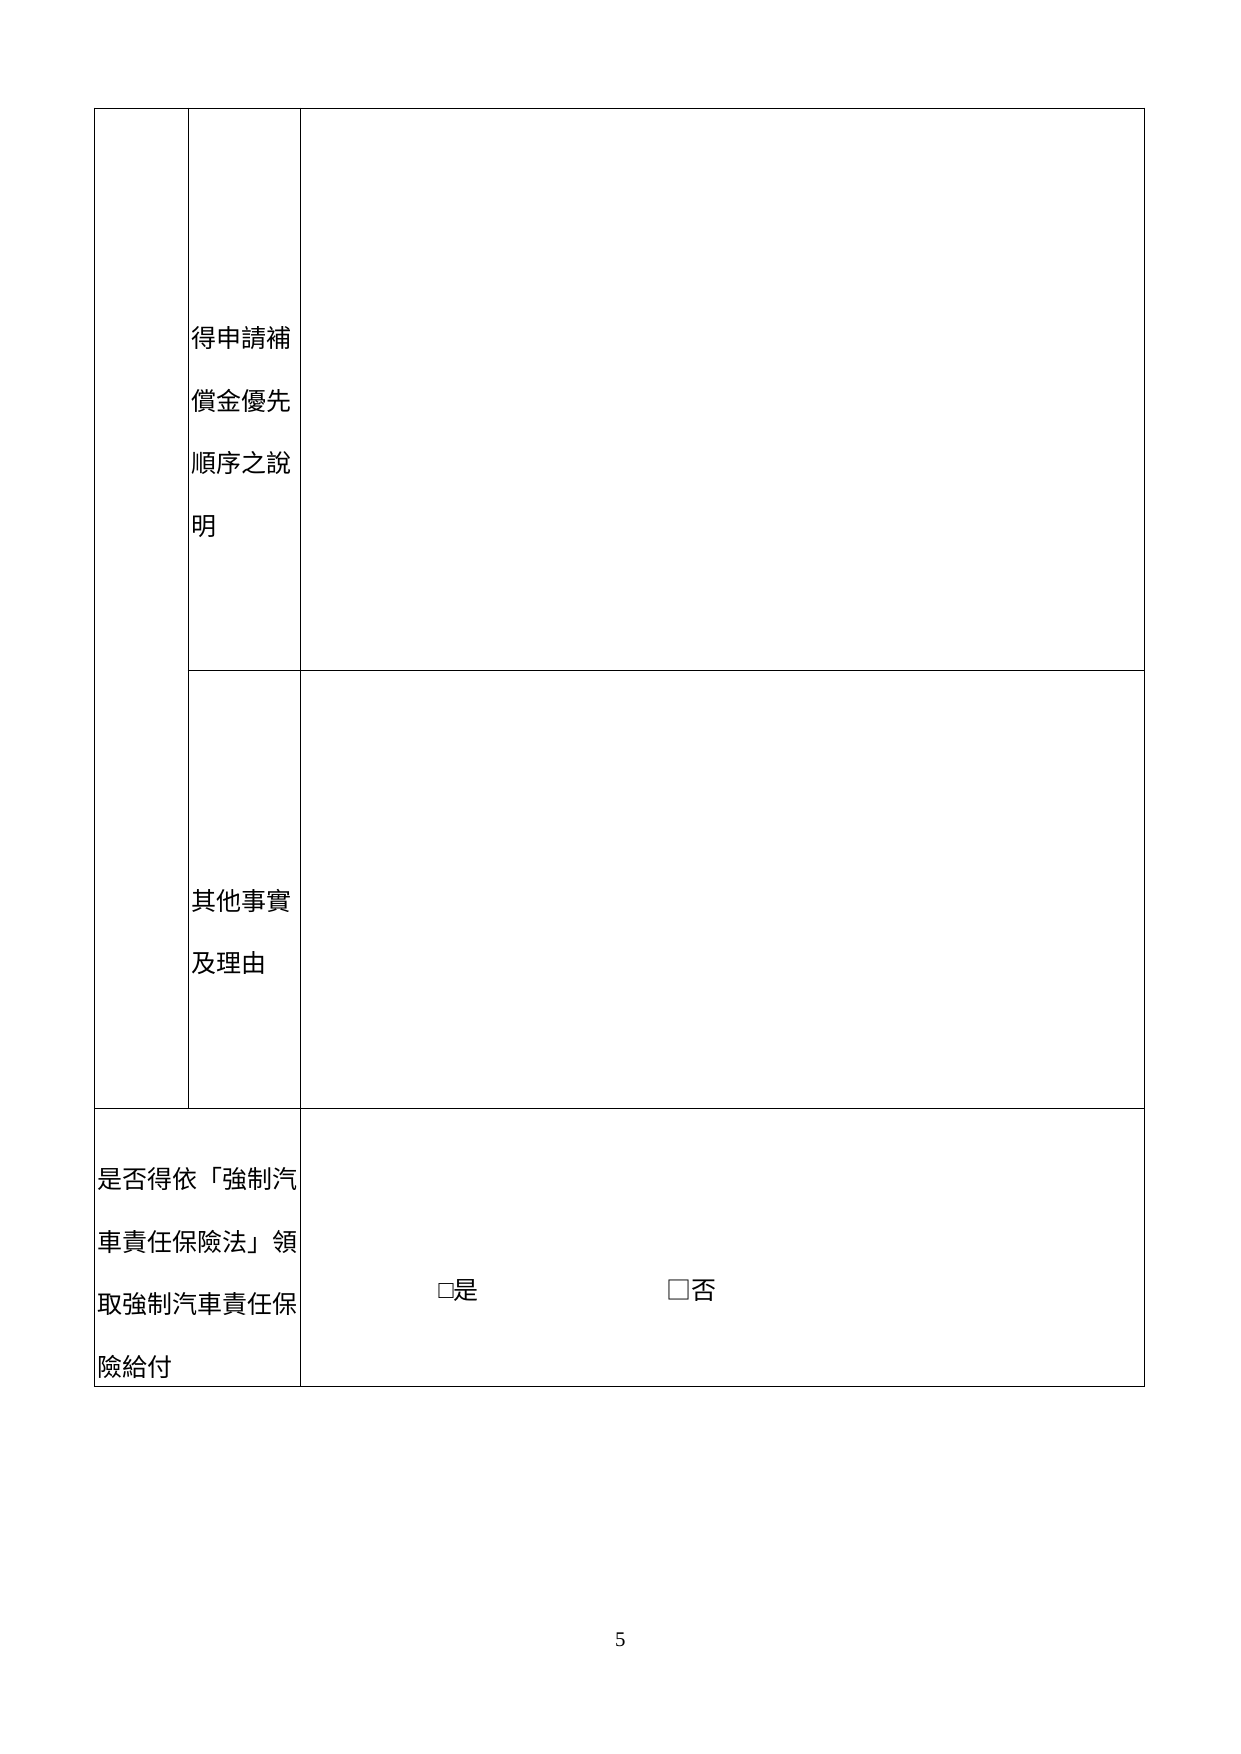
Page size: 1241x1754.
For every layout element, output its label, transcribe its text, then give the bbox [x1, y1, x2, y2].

table_cell [301, 671, 1144, 1108]
table_cell 是否得依「強制汽車責任保險法」領取強制汽車責任保險給付 [95, 1109, 300, 1386]
table_cell 申請 補償 金 之 事實 及 理由 [95, 109, 188, 1108]
table_cell [301, 109, 1144, 670]
table_cell 其他事實及理由 [189, 671, 300, 1108]
table_cell 得申請補償金優先順序之說明 [189, 109, 300, 670]
table_cell □是 □否 [301, 1109, 1144, 1386]
